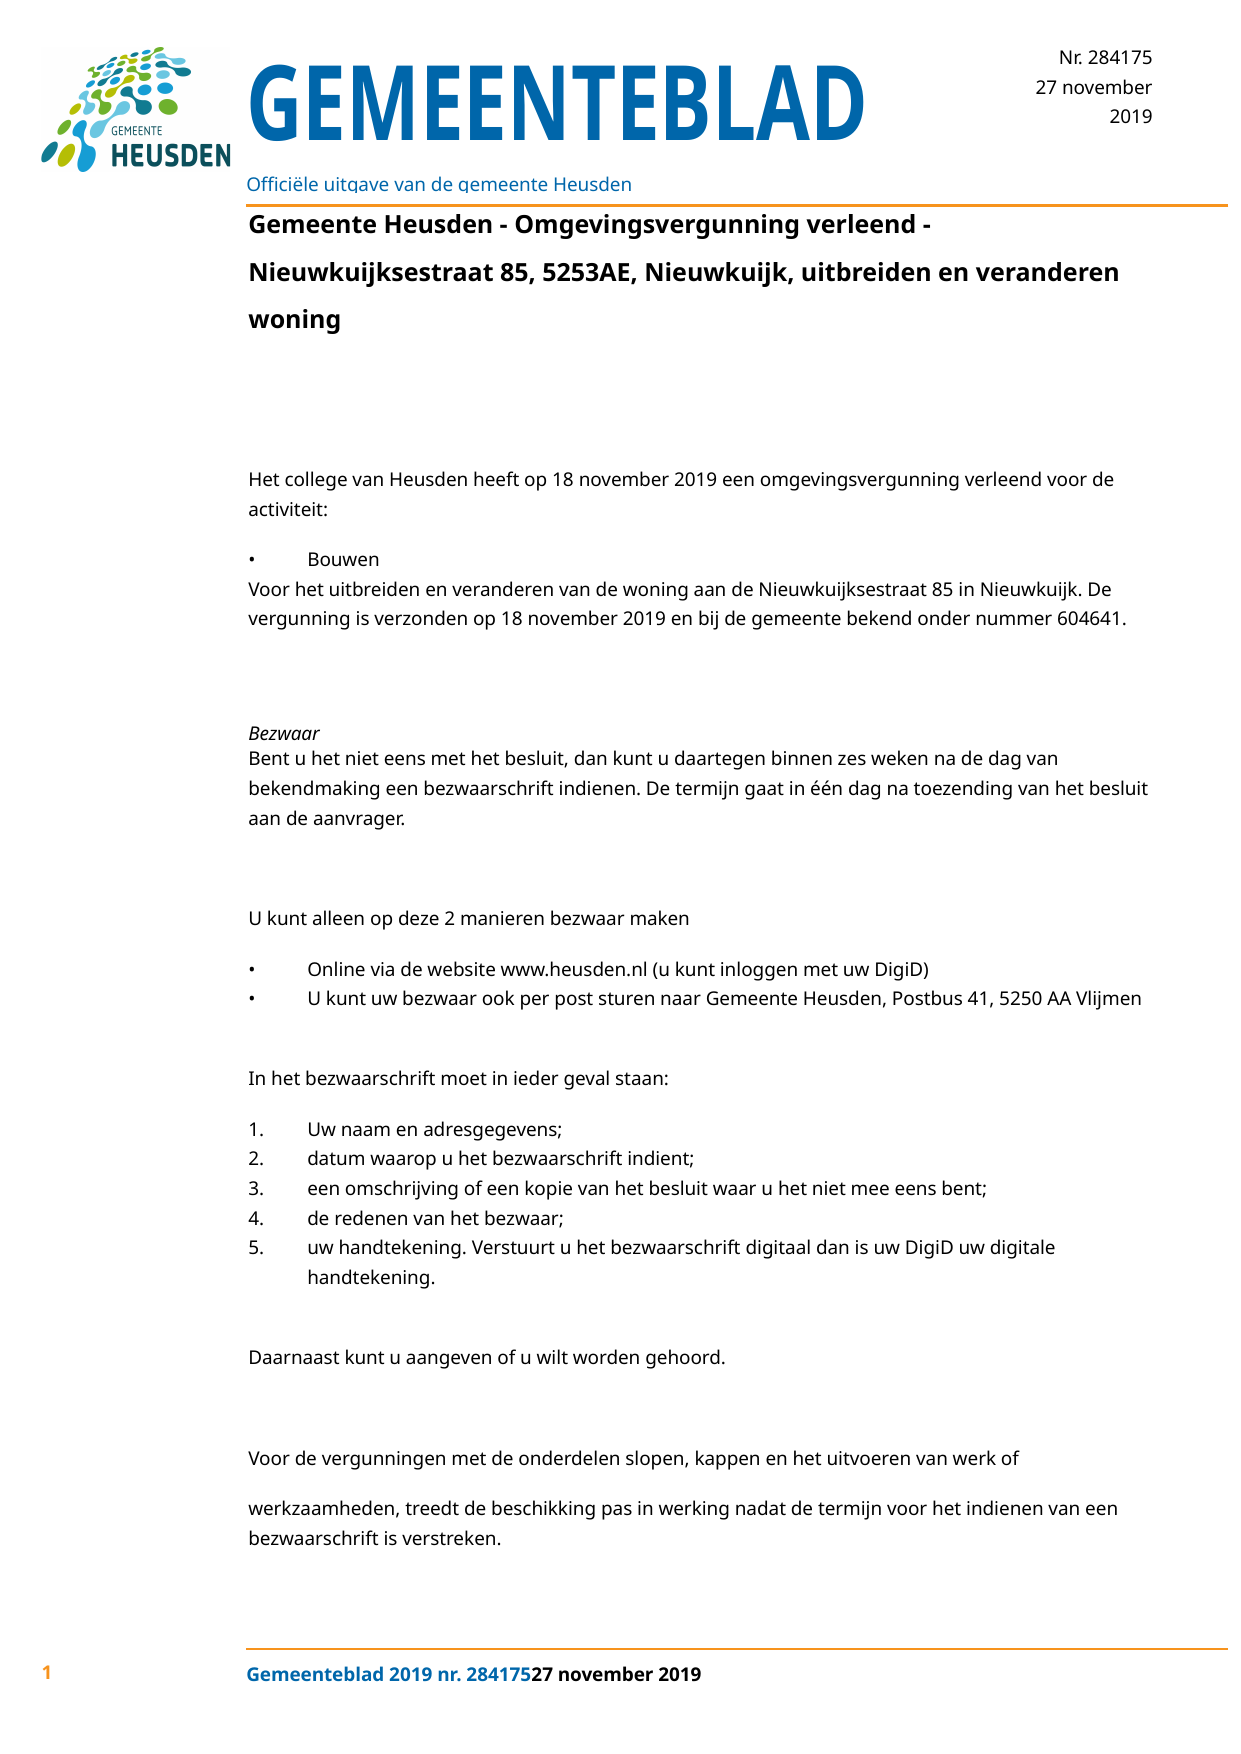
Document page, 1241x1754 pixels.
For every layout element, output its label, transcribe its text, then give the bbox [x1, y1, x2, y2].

list Online via de website www.heusden.nl (u kunt inloggen met uw DigiD) [248, 956, 1152, 982]
list Uw naam en adresgegevens; [248, 1116, 1152, 1142]
list uw handtekening. Verstuurt u het bezwaarschrift digitaal dan is uw DigiD uw digitale handtekening. [248, 1234, 1152, 1290]
list een omschrijving of een kopie van het besluit waar u het niet mee eens bent; [248, 1175, 1152, 1201]
text Gemeente Heusden - Omgevingsvergunning verleend - Nieuwkuijksestraat 85, 5253AE, Nieuwkuijk, uitbreiden en veranderen woning [248, 207, 1152, 336]
text Daarnaast kunt u aangeven of u wilt worden gehoord. [248, 1344, 1152, 1370]
text In het bezwaarschrift moet in ieder geval staan: [248, 1066, 1152, 1091]
text Voor het uitbreiden en veranderen van de woning aan de Nieuwkuijksestraat 85 in Nieuwkuijk. De vergunning is verzonden op 18 november 2019 en bij de gemeente bekend onder nummer 604641. [248, 576, 1152, 631]
list Bouwen [248, 546, 1152, 572]
list U kunt uw bezwaar ook per post sturen naar Gemeente Heusden, Postbus 41, 5250 AA Vlijmen [248, 986, 1152, 1011]
picture [41, 47, 231, 172]
text Bent u het niet eens met het besluit, dan kunt u daartegen binnen zes weken na de dag van bekendmaking een bezwaarschrift indienen. De termijn gaat in één dag na toezending van het besluit aan de aanvrager. [248, 746, 1152, 831]
text Bezwaar [248, 720, 1152, 746]
text Voor de vergunningen met de onderdelen slopen, kappen en het uitvoeren van werk of [248, 1445, 1152, 1471]
list datum waarop u het bezwaarschrift indient; [248, 1146, 1152, 1171]
list de redenen van het bezwaar; [248, 1205, 1152, 1231]
text Het college van Heusden heeft op 18 november 2019 een omgevingsvergunning verleend voor de activiteit: [248, 466, 1152, 522]
text U kunt alleen op deze 2 manieren bezwaar maken [248, 906, 1152, 931]
text werkzaamheden, treedt de beschikking pas in werking nadat de termijn voor het indienen van een bezwaarschrift is verstreken. [248, 1495, 1152, 1551]
